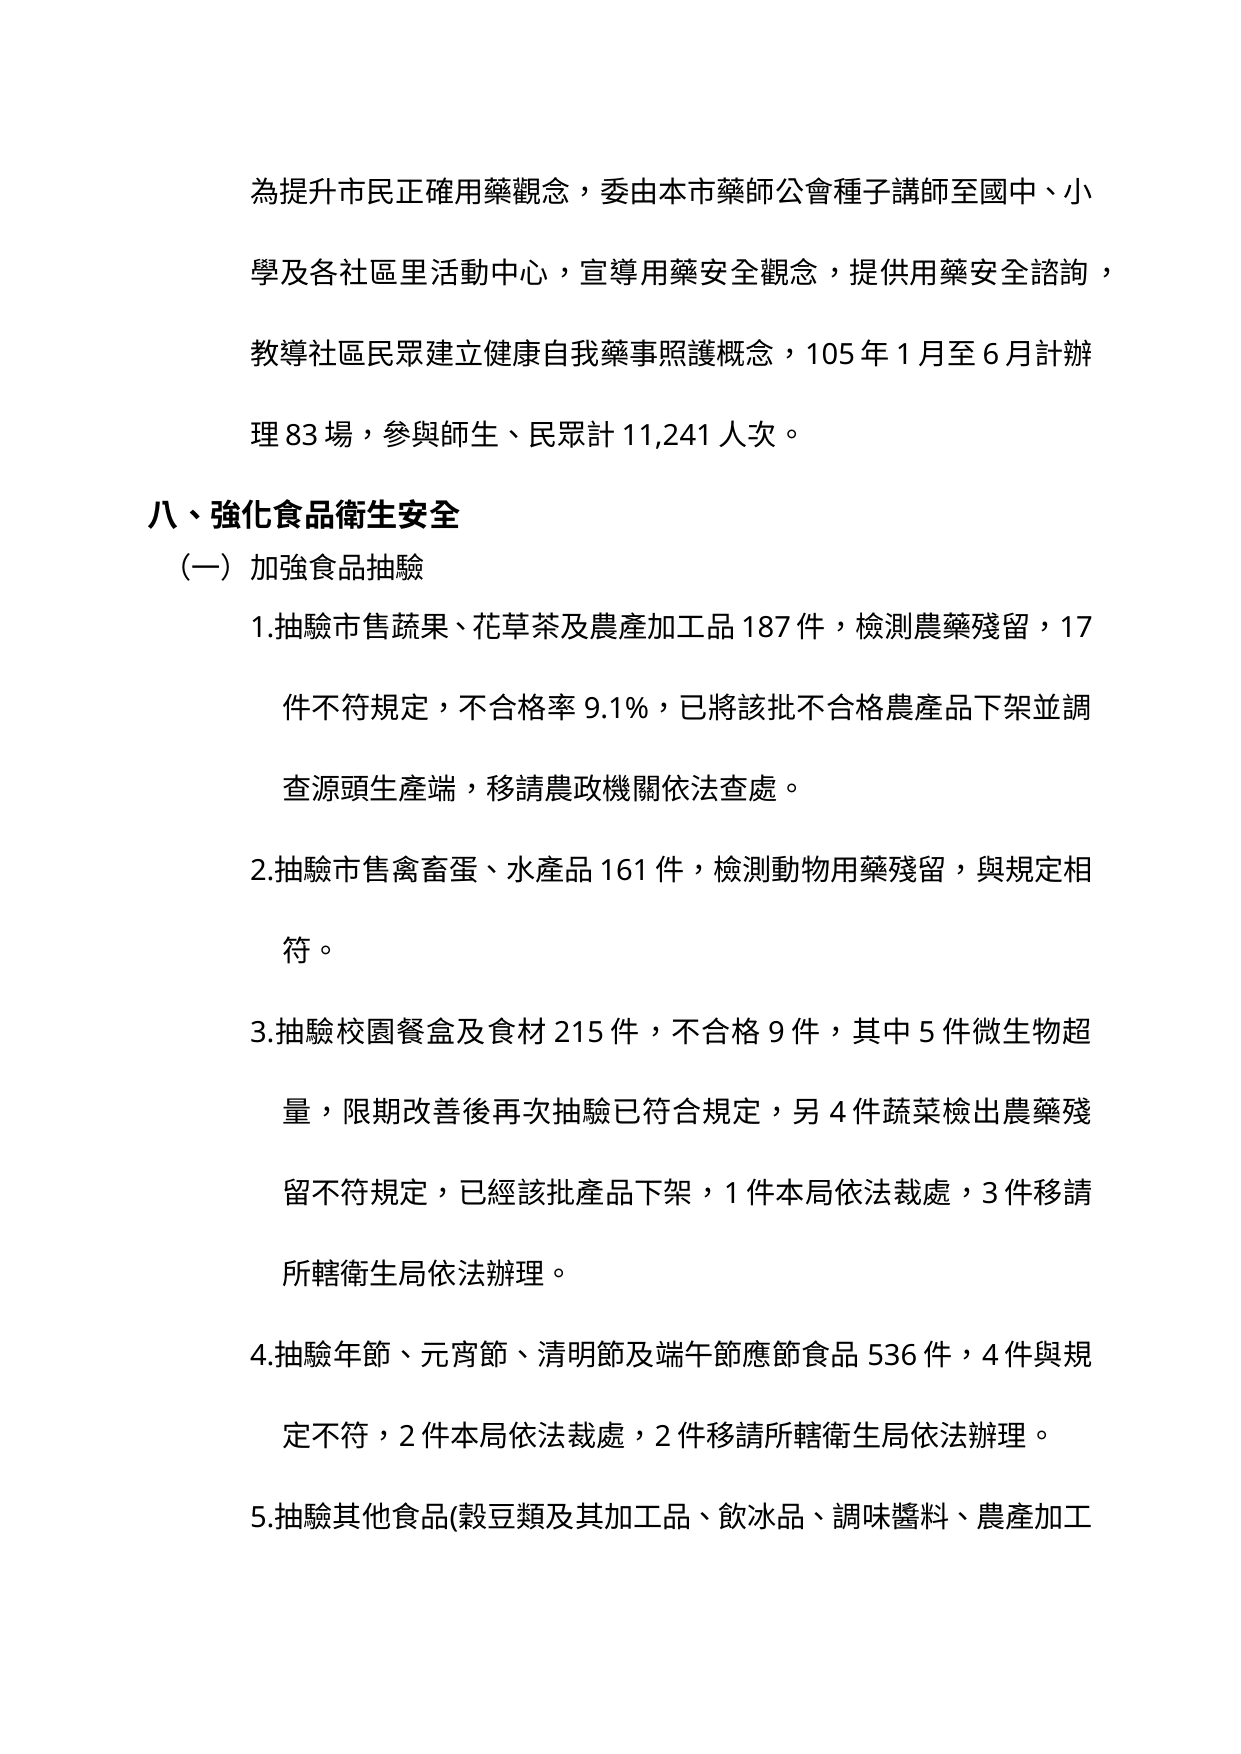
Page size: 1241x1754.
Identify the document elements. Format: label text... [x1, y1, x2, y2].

text 5.抽驗其他食品(穀豆類及其加工品、飲冰品、調味醬料、農產加工 [250, 1474, 1092, 1555]
text 為提升市民正確用藥觀念，委由本市藥師公會種子講師至國中、小學及各社區里活動中心，宣導用藥安全觀念，提供用藥安全諮詢，教導社區民眾建立健康自我藥事照護概念，105年1月至6月計辦理83場，參與師生、民眾計11,241人次。 [250, 149, 1092, 473]
text （一）加強食品抽驗 [162, 554, 1092, 585]
text 4.抽驗年節、元宵節、清明節及端午節應節食品536件，4件與規定不符，2件本局依法裁處，2件移請所轄衛生局依法辦理。 [250, 1312, 1092, 1474]
text 3.抽驗校園餐盒及食材215件，不合格9件，其中5件微生物超量，限期改善後再次抽驗已符合規定，另4件蔬菜檢出農藥殘留不符規定，已經該批產品下架，1件本局依法裁處，3件移請所轄衛生局依法辦理。 [250, 989, 1092, 1312]
text 八、強化食品衛生安全 [148, 473, 1092, 554]
text 2.抽驗市售禽畜蛋、水產品161件，檢測動物用藥殘留，與規定相符。 [250, 827, 1092, 989]
text 1.抽驗市售蔬果、花草茶及農產加工品187件，檢測農藥殘留，17件不符規定，不合格率9.1%，已將該批不合格農產品下架並調查源頭生產端，移請農政機關依法查處。 [250, 585, 1092, 827]
